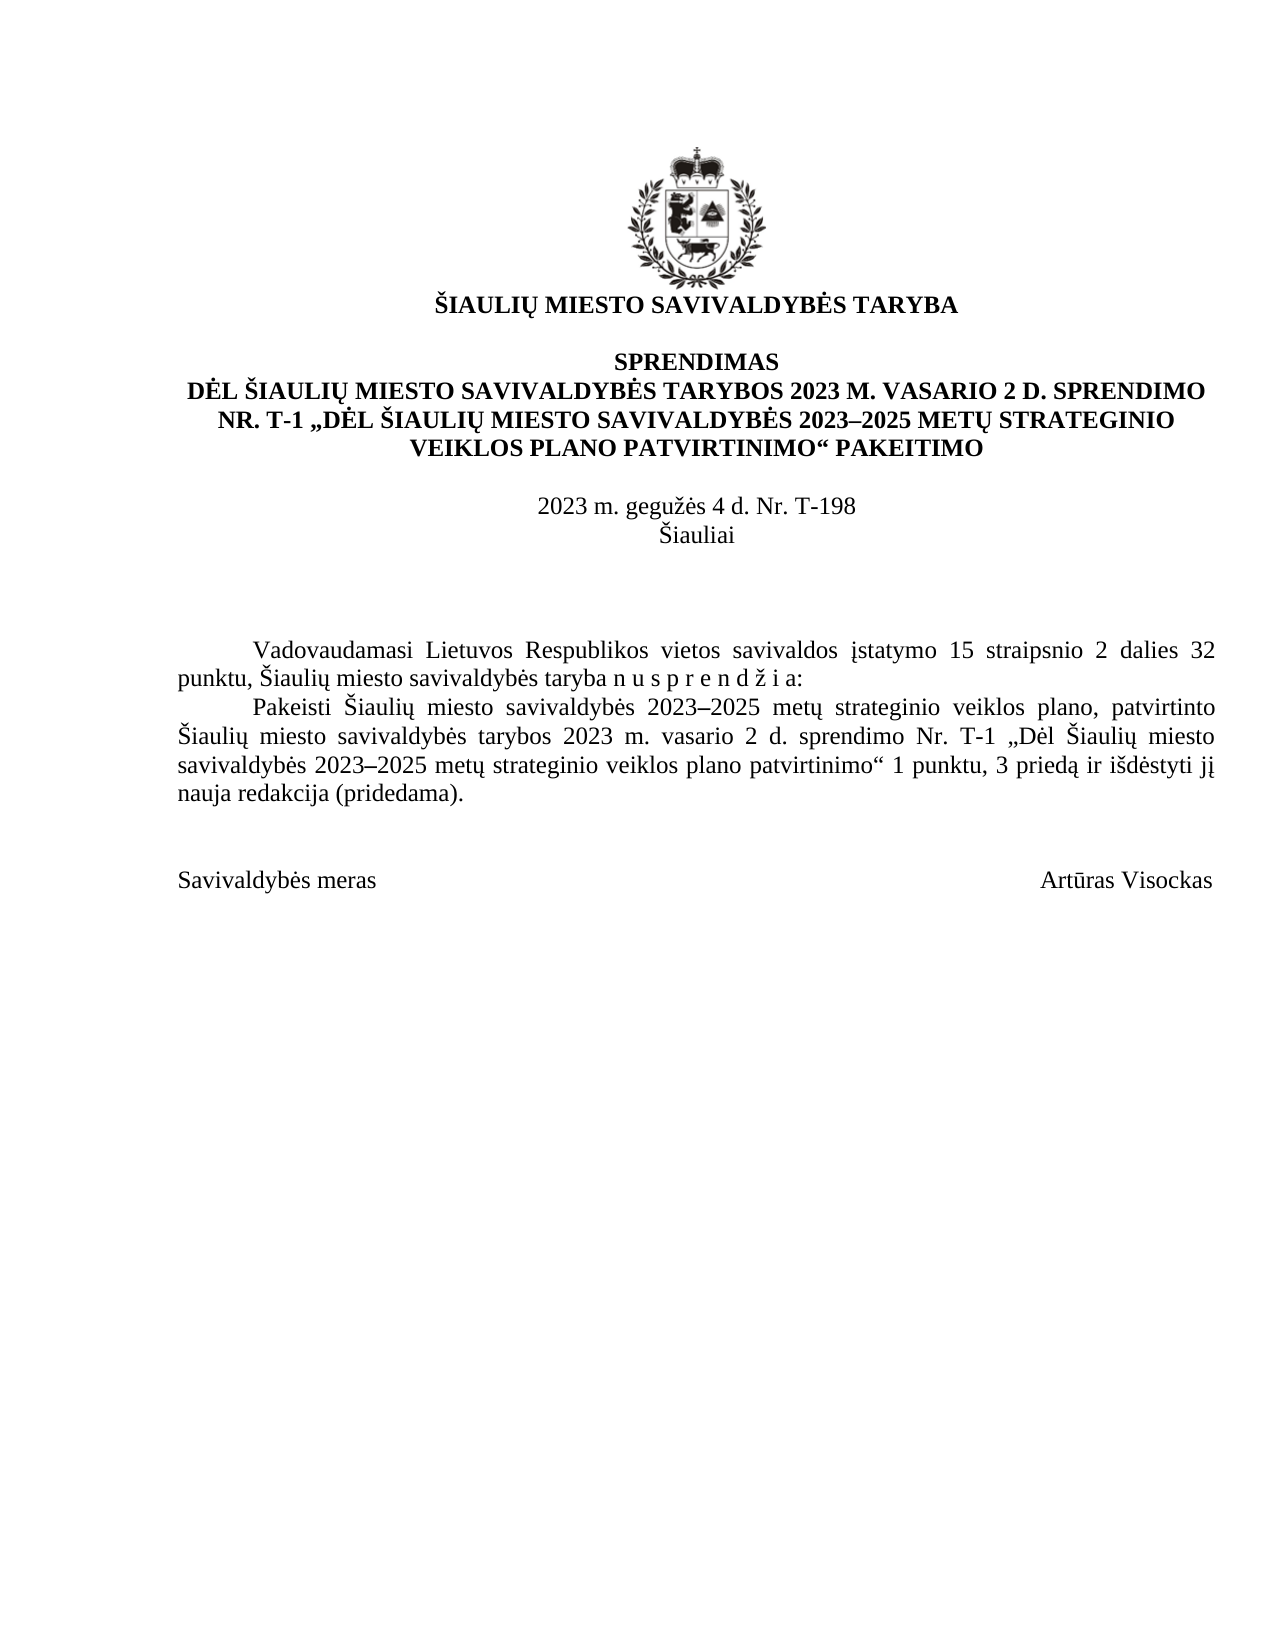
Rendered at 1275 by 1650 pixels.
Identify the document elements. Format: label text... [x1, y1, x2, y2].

text DĖL ŠIAULIŲ MIESTO SAVIVALDYBĖS TARYBOS 2023 M. VASARIO 2 D. SPRENDIMO NR. T-1 „DĖL ŠIAULIŲ MIESTO SAVIVALDYBĖS 2023–2025 METŲ STRATEGINIO VEIKLOS PLANO PATVIRTINIMO“ PAKEITIMO [177, 376, 1216, 462]
text ŠIAULIŲ MIESTO SAVIVALDYBĖS TARYBA [177, 290, 1216, 318]
text SPRENDIMAS [177, 347, 1216, 376]
text Savivaldybės meras Artūras Visockas [177, 865, 1216, 893]
text Pakeisti Šiaulių miesto savivaldybės 2023–2025 metų strateginio veiklos plano, patvirtinto Šiaulių miesto savivaldybės tarybos 2023 m. vasario 2 d. sprendimo Nr. T-1 „Dėl Šiaulių miesto savivaldybės 2023–2025 metų strateginio veiklos plano patvirtinimo“ 1 punktu, 3 priedą ir išdėstyti jį nauja redakcija (pridedama). [177, 692, 1216, 807]
text Vadovaudamasi Lietuvos Respublikos vietos savivaldos įstatymo 15 straipsnio 2 dalies 32 punktu, Šiaulių miesto savivaldybės taryba n u s p r e n d ž i a: [177, 635, 1216, 692]
text Šiauliai [177, 520, 1216, 548]
text 2023 m. gegužės 4 d. Nr. T-198 [177, 491, 1216, 520]
